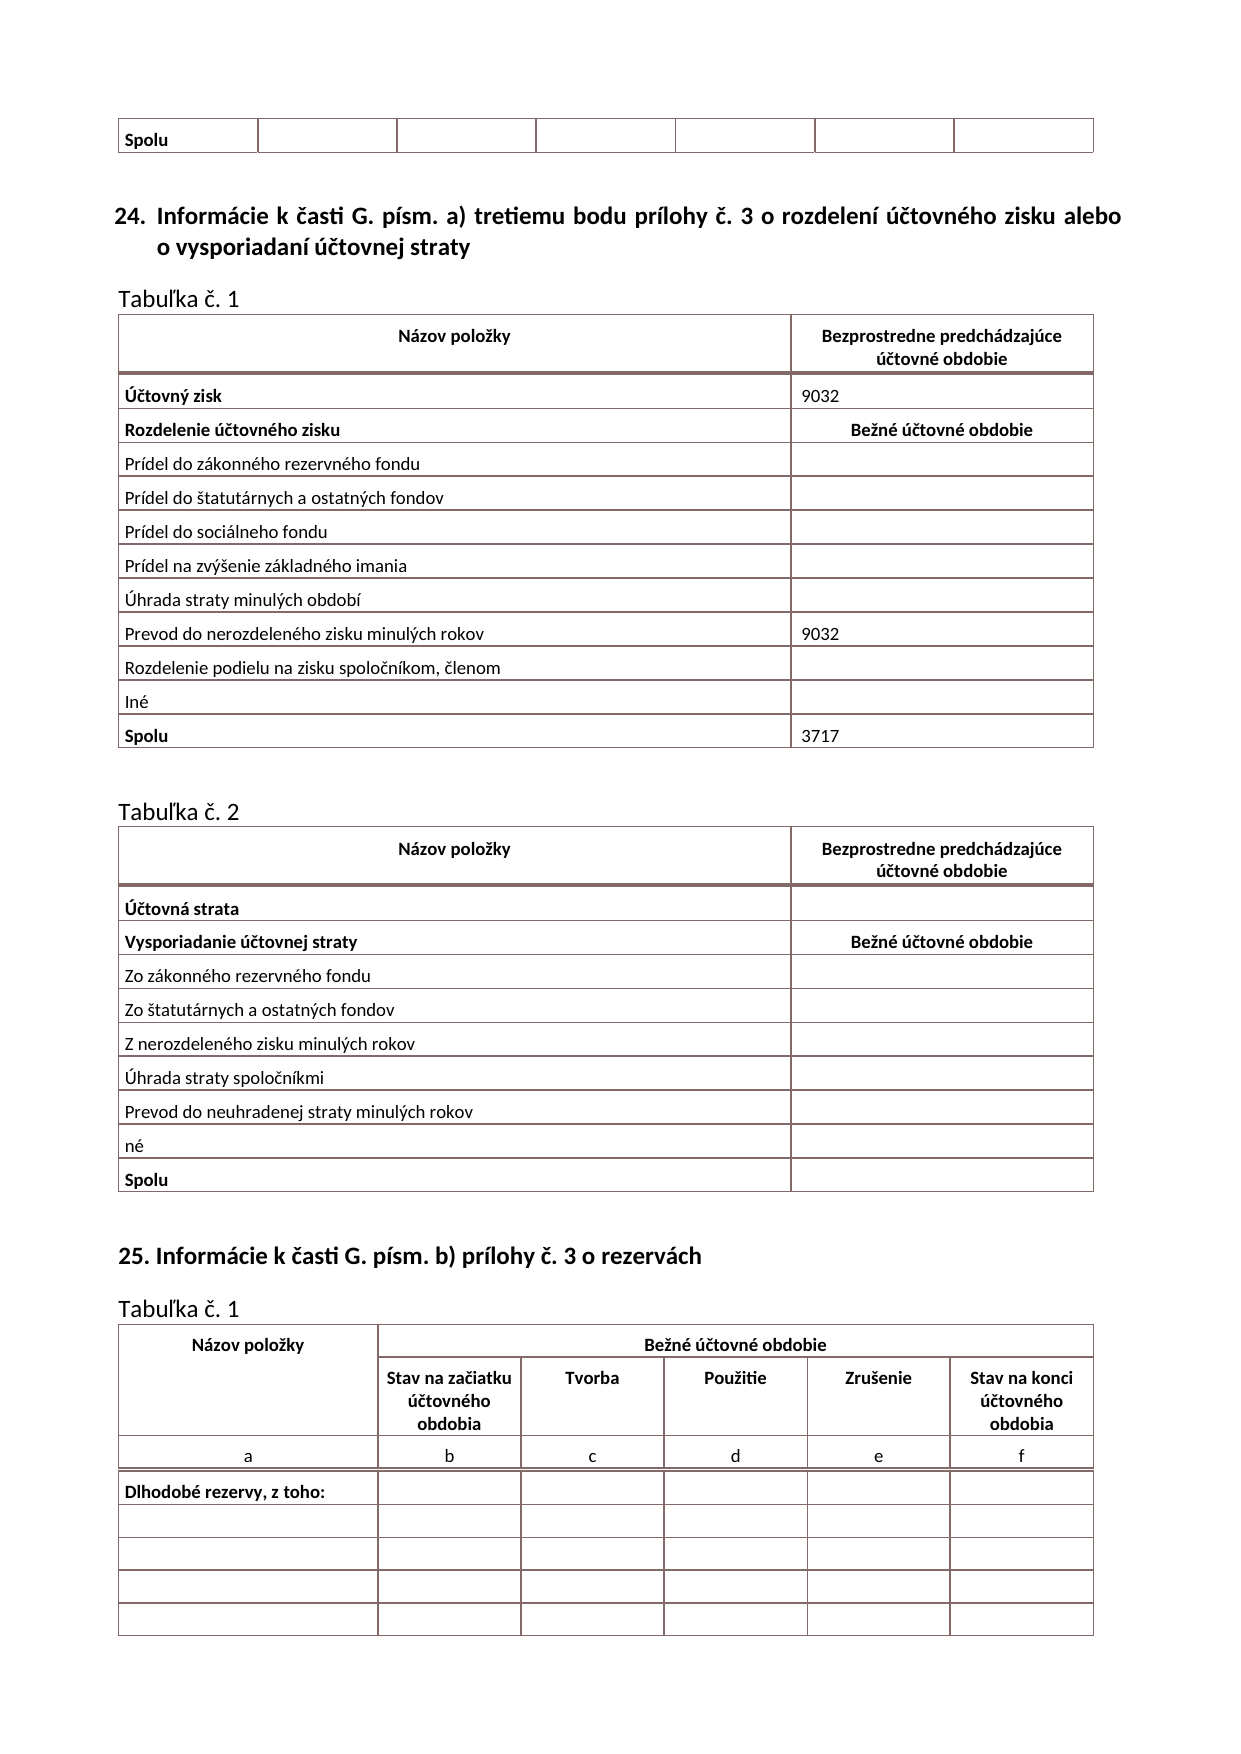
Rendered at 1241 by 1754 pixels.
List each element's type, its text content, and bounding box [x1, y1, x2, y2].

table_cell [792, 887, 1093, 920]
table_cell Tvorba [522, 1358, 663, 1435]
table_cell Rozdelenie účtovného zisku [119, 409, 790, 442]
table_cell [398, 119, 535, 152]
table_cell Zrušenie [808, 1358, 949, 1435]
table_cell Bežné účtovné obdobie [792, 921, 1093, 954]
table_cell [119, 1505, 377, 1537]
table_cell [119, 1604, 377, 1635]
table_cell [792, 647, 1093, 679]
table_cell [792, 511, 1093, 543]
table_cell [119, 1571, 377, 1602]
table_cell [792, 955, 1093, 988]
table_cell Iné [119, 681, 790, 713]
table_header Názov položky [119, 315, 790, 371]
table_cell Spolu [119, 119, 257, 152]
table_cell [816, 119, 953, 152]
text Tabuľka č. 2 [118, 796, 1122, 826]
table_cell Zo zákonného rezervného fondu [119, 955, 790, 988]
table_cell [522, 1538, 663, 1569]
table_cell [808, 1604, 949, 1635]
table_cell [808, 1538, 949, 1569]
table_cell Spolu [119, 715, 790, 747]
table_cell 9032 [792, 375, 1093, 408]
table_header Bezprostredne predchádzajúce účtovné obdobie [792, 827, 1093, 883]
table_cell [792, 1091, 1093, 1123]
table_cell [665, 1472, 807, 1504]
text 24. Informácie k časti G. písm. a) tretiemu bodu prílohy č. 3 o rozdelení účtovného zisku alebo o vysporiadaní účtovnej straty [114, 200, 1122, 261]
table_cell Vysporiadanie účtovnej straty [119, 921, 790, 954]
table_cell Prídel na zvýšenie základného imania [119, 545, 790, 577]
table_header Bezprostredne predchádzajúce účtovné obdobie [792, 315, 1093, 371]
table_cell [379, 1538, 520, 1569]
table_header Bežné účtovné obdobie [379, 1325, 1093, 1356]
table_cell Stav na začiatku účtovného obdobia [379, 1358, 520, 1435]
table_cell [119, 1538, 377, 1569]
table_cell Prídel do sociálneho fondu [119, 511, 790, 543]
table_cell [808, 1571, 949, 1602]
table_cell [792, 989, 1093, 1022]
table_header Názov položky [119, 827, 790, 883]
table_cell [665, 1571, 807, 1602]
table_cell [665, 1604, 807, 1635]
table_cell [665, 1505, 807, 1537]
table_cell [792, 1057, 1093, 1089]
table_cell [792, 1159, 1093, 1191]
table_cell Použitie [665, 1358, 807, 1435]
table_cell [379, 1604, 520, 1635]
table_cell [537, 119, 675, 152]
table_cell d [665, 1436, 807, 1467]
table_cell Účtovná strata [119, 887, 790, 920]
table_cell Úhrada straty spoločníkmi [119, 1057, 790, 1089]
table_cell f [951, 1436, 1093, 1467]
table_cell b [379, 1436, 520, 1467]
table_cell [955, 119, 1093, 152]
table_cell [259, 119, 396, 152]
table_header Názov položky [119, 1325, 377, 1435]
table_cell Spolu [119, 1159, 790, 1191]
table_cell Účtovný zisk [119, 375, 790, 408]
table_cell Zo štatutárnych a ostatných fondov [119, 989, 790, 1022]
table_cell Prevod do neuhradenej straty minulých rokov [119, 1091, 790, 1123]
table_cell [792, 545, 1093, 577]
table_cell [808, 1472, 949, 1504]
table_cell [676, 119, 814, 152]
table_cell né [119, 1125, 790, 1157]
table_cell [792, 1125, 1093, 1157]
table_cell [951, 1604, 1093, 1635]
table_cell [951, 1505, 1093, 1537]
text 25. Informácie k časti G. písm. b) prílohy č. 3 o rezervách [118, 1240, 1122, 1270]
table_cell Rozdelenie podielu na zisku spoločníkom, členom [119, 647, 790, 679]
table_cell [379, 1571, 520, 1602]
table_cell [522, 1472, 663, 1504]
table_cell [808, 1505, 949, 1537]
table_cell Stav na konci účtovného obdobia [951, 1358, 1093, 1435]
table_cell [522, 1604, 663, 1635]
table_cell [665, 1538, 807, 1569]
table_cell e [808, 1436, 949, 1467]
table_cell Dlhodobé rezervy, z toho: [119, 1472, 377, 1504]
table_cell [951, 1538, 1093, 1569]
table_cell [792, 579, 1093, 611]
table_cell [522, 1571, 663, 1602]
table_cell [792, 681, 1093, 713]
table_cell c [522, 1436, 663, 1467]
table_cell Prídel do zákonného rezervného fondu [119, 443, 790, 475]
table_cell [792, 477, 1093, 509]
table_cell a [119, 1436, 377, 1467]
table_cell [951, 1571, 1093, 1602]
table_cell [951, 1472, 1093, 1504]
table_cell 9032 [792, 613, 1093, 645]
table_cell [522, 1505, 663, 1537]
table_cell [792, 1023, 1093, 1055]
table_cell Úhrada straty minulých období [119, 579, 790, 611]
table_cell Bežné účtovné obdobie [792, 409, 1093, 442]
table_cell 3717 [792, 715, 1093, 747]
table_cell Prevod do nerozdeleného zisku minulých rokov [119, 613, 790, 645]
text Tabuľka č. 1 [118, 1293, 1122, 1323]
table_cell Prídel do štatutárnych a ostatných fondov [119, 477, 790, 509]
table_cell [792, 443, 1093, 475]
table_cell [379, 1472, 520, 1504]
table_cell [379, 1505, 520, 1537]
table_cell Z nerozdeleného zisku minulých rokov [119, 1023, 790, 1055]
text Tabuľka č. 1 [118, 284, 1122, 314]
